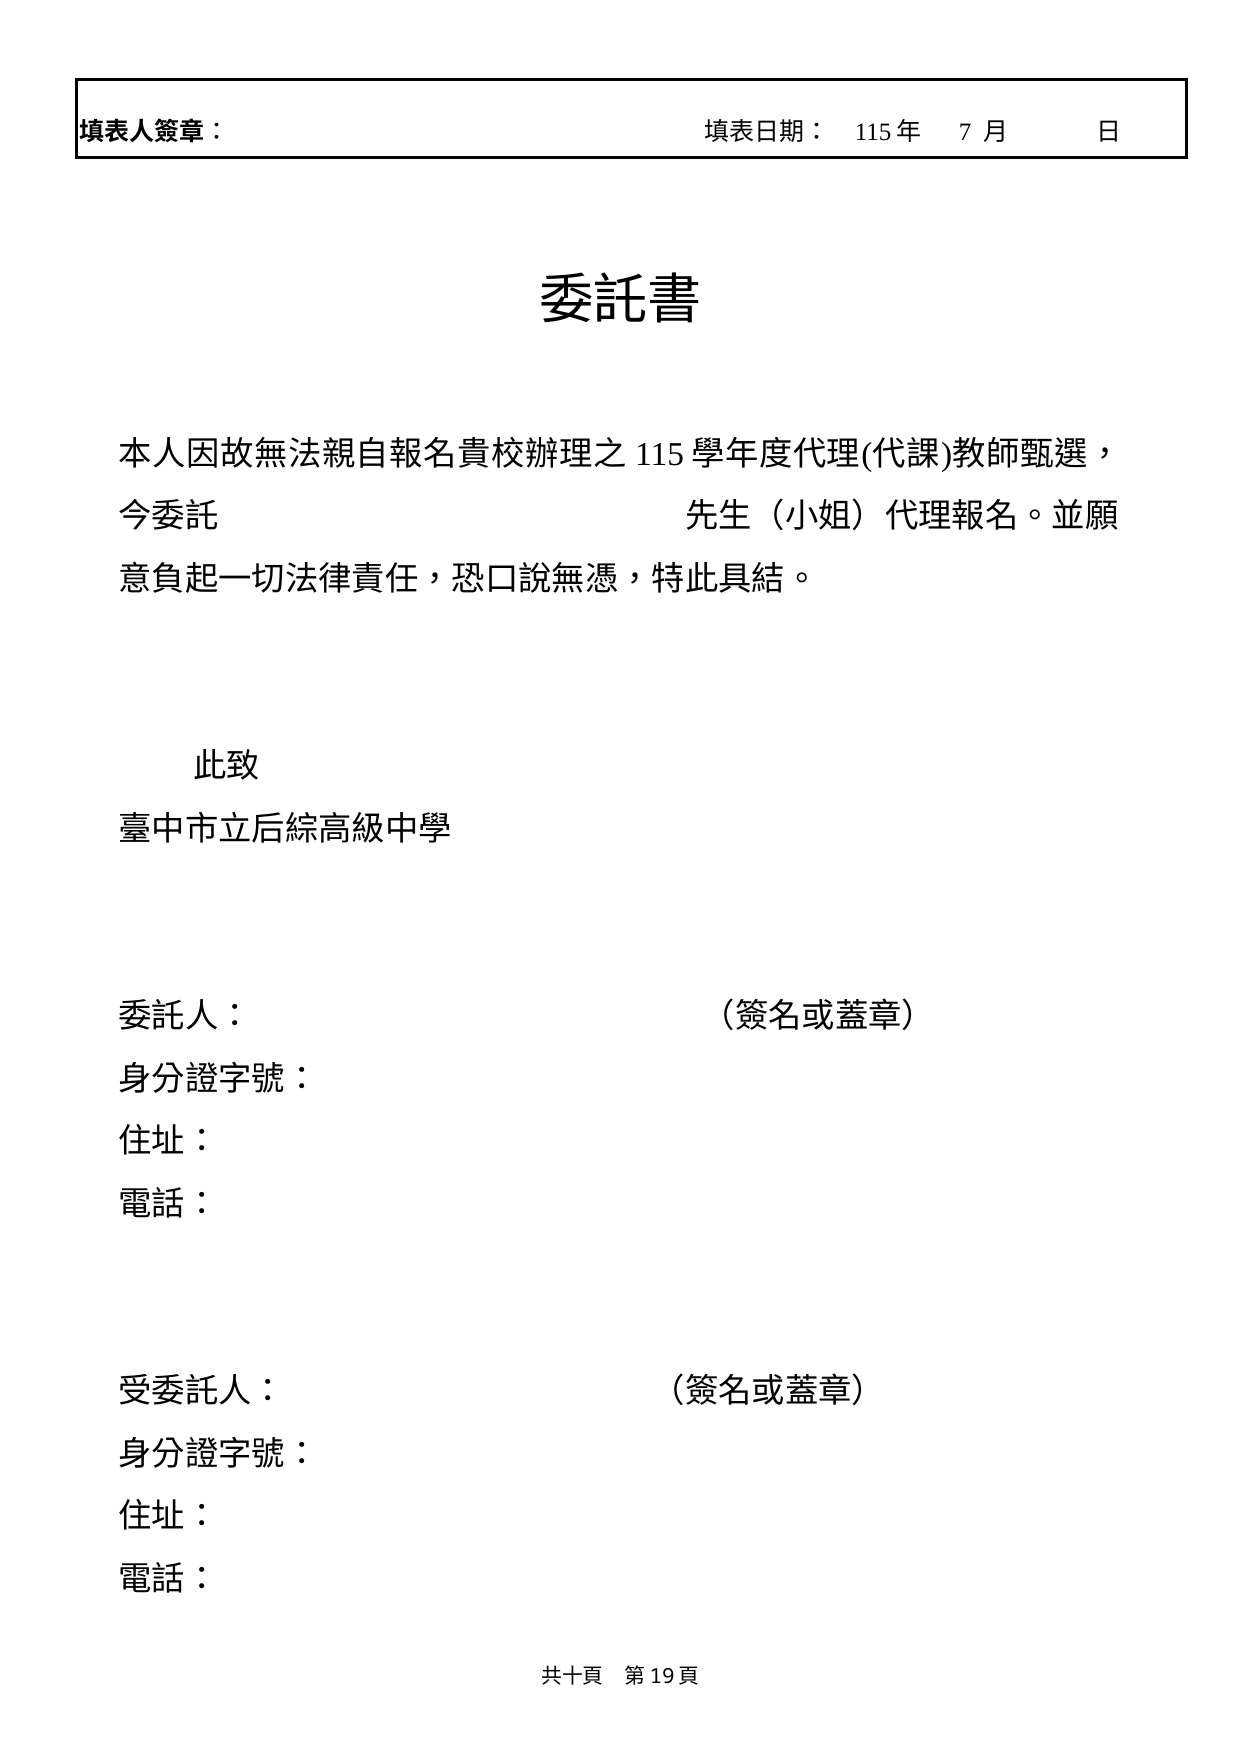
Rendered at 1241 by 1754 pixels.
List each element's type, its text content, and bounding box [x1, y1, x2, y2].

text 此致 [118, 722, 1122, 784]
text 身分證字號： [118, 1409, 1122, 1472]
table_cell [77, 159, 146, 222]
text 電話： [118, 1159, 1122, 1222]
table_cell [1077, 159, 1187, 222]
text 臺中市立后綜高級中學 [118, 784, 1122, 847]
text 住址： [118, 1472, 1122, 1534]
text 委託人： （簽名或蓋章） [118, 972, 1122, 1034]
table_cell [1073, 159, 1077, 222]
table_cell 填表人簽章： 填表日期： 115年 7 月 日 [78, 81, 1185, 156]
text 受委託人： （簽名或蓋章） [118, 1347, 1122, 1409]
text 身分證字號： [118, 1034, 1122, 1097]
text 委託書 [118, 222, 1122, 347]
text 電話： [118, 1534, 1122, 1597]
text 本人因故無法親自報名貴校辦理之115學年度代理(代課)教師甄選，今委託 先生（小姐）代理報名。並願意負起一切法律責任，恐口說無憑，特此具結。 [118, 409, 1122, 597]
table_cell [146, 159, 1073, 222]
text 住址： [118, 1097, 1122, 1159]
